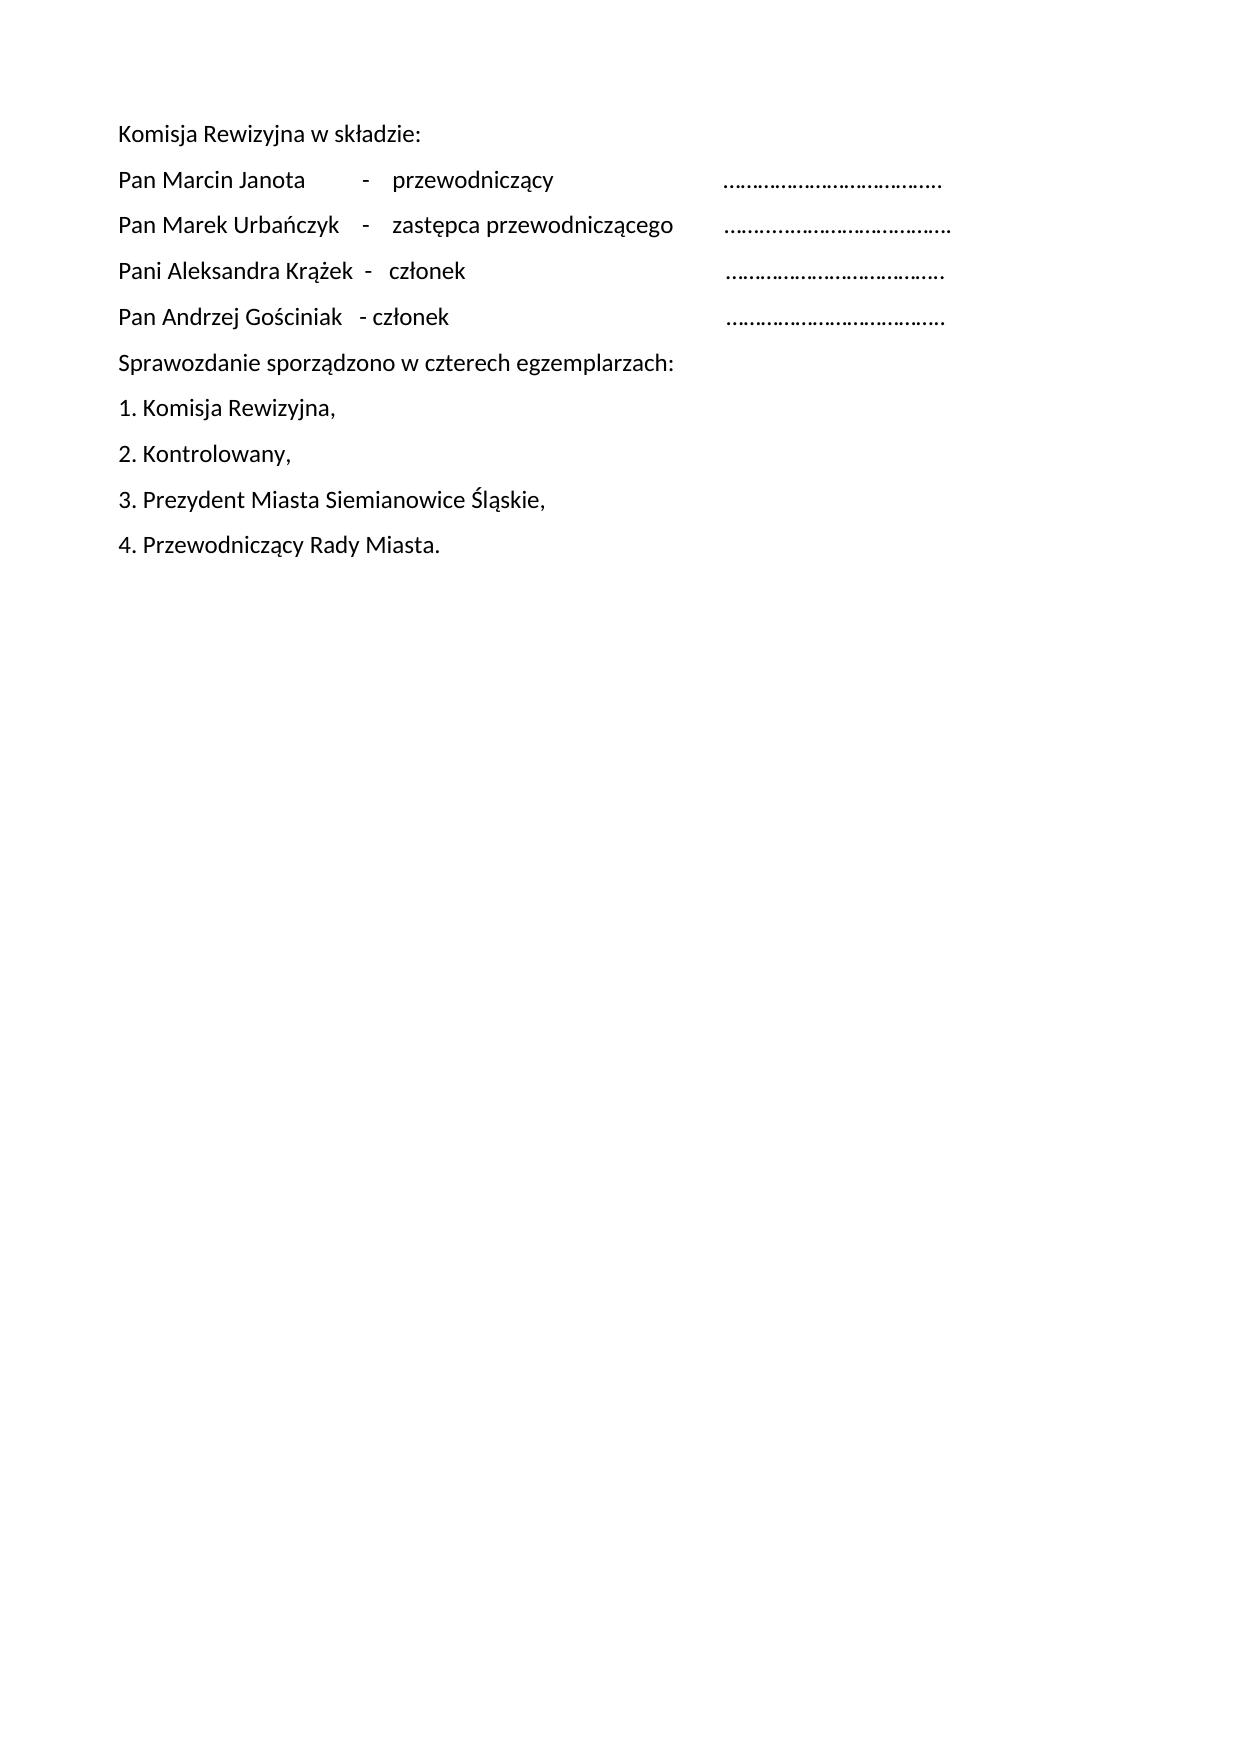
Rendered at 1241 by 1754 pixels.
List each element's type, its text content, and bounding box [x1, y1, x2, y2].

text Pan Marek Urbańczyk - zastępca przewodniczącego …….....………………………. [118, 209, 1122, 240]
text Pani Aleksandra Krążek - członek ……………………………….. [118, 255, 1122, 286]
text Pan Marcin Janota - przewodniczący ……………………………….. [118, 164, 1122, 194]
text 1. Komisja Rewizyjna, [118, 392, 1122, 423]
text Pan Andrzej Gościniak - członek ……………………………….. [118, 301, 1122, 332]
text 3. Prezydent Miasta Siemianowice Śląskie, [118, 484, 1122, 514]
text 2. Kontrolowany, [118, 438, 1122, 469]
text Sprawozdanie sporządzono w czterech egzemplarzach: [118, 347, 1122, 377]
text Komisja Rewizyjna w składzie: [118, 118, 1122, 149]
text 4. Przewodniczący Rady Miasta. [118, 530, 1122, 560]
